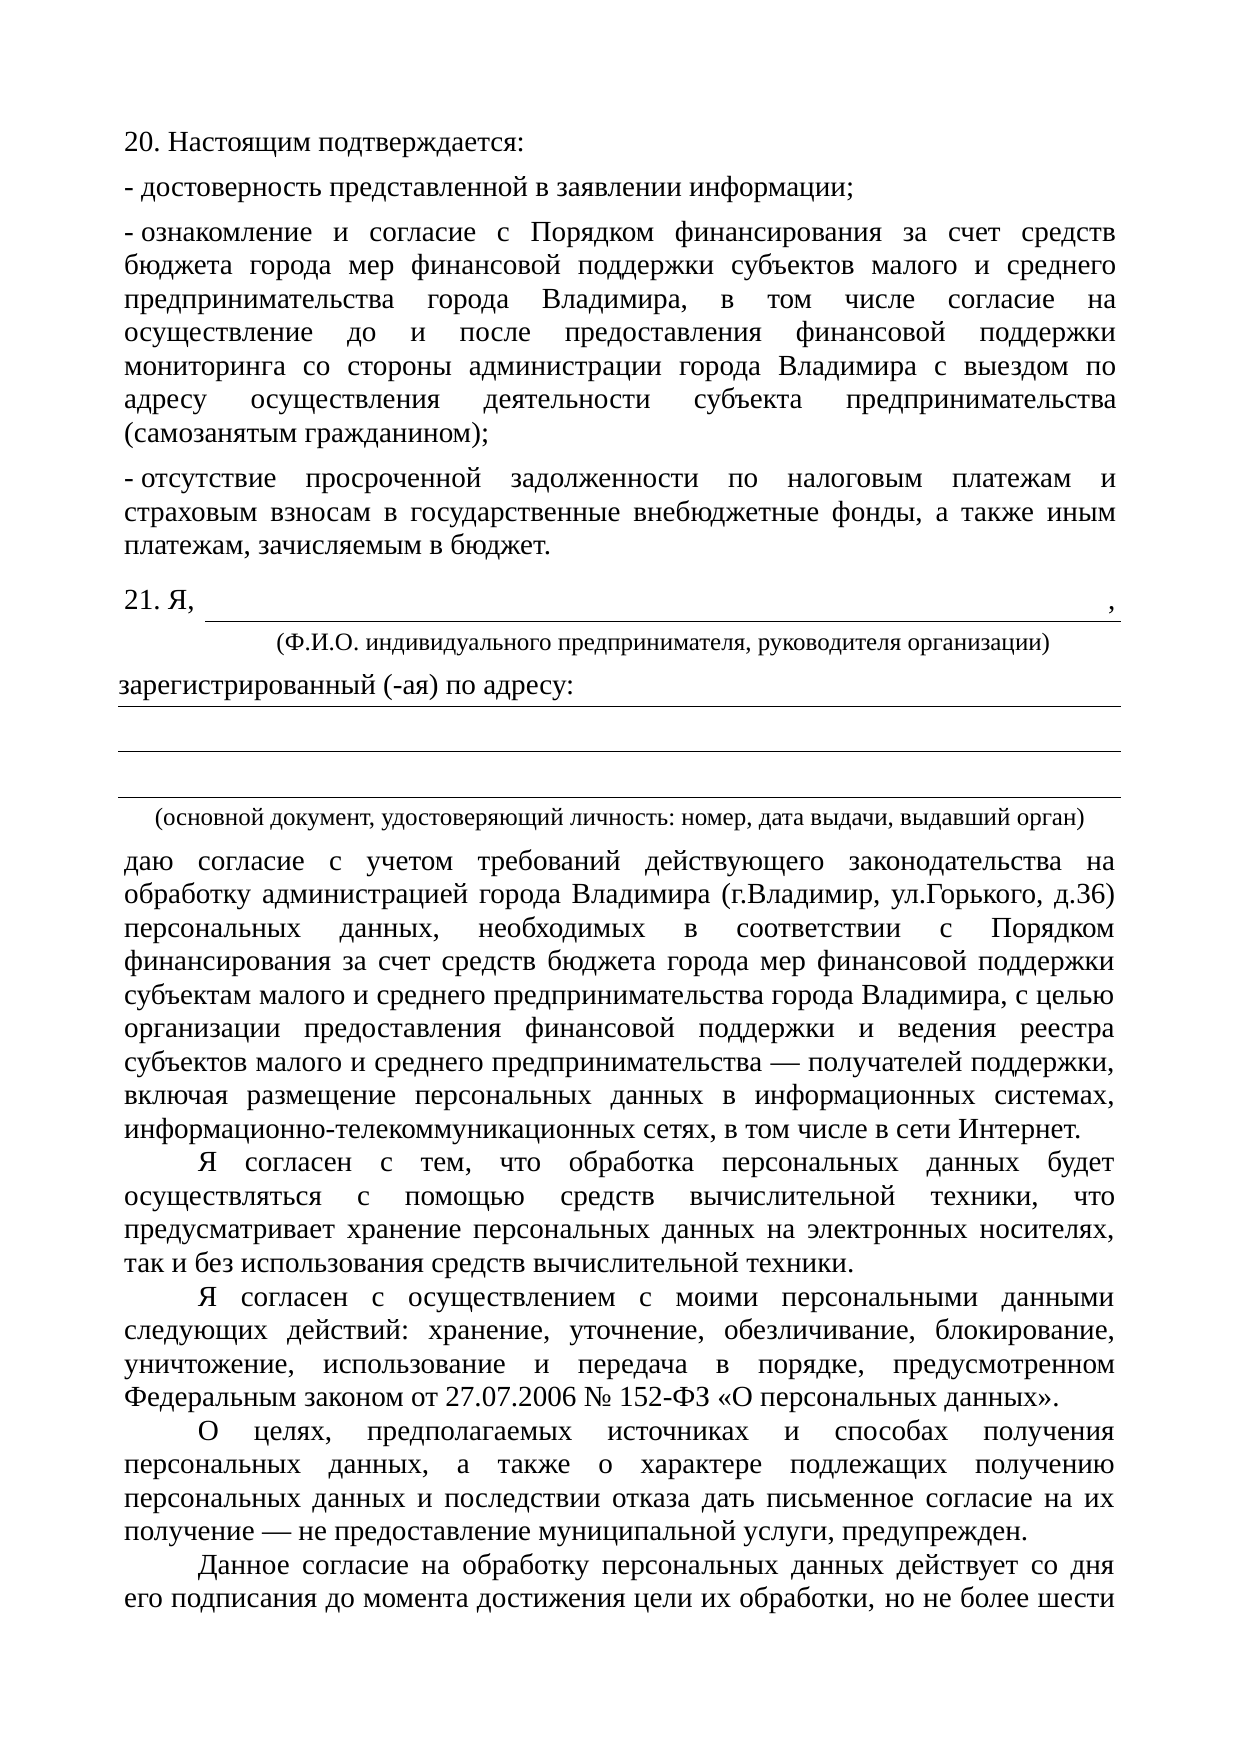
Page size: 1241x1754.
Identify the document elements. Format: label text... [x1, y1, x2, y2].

table_cell (Ф.И.О. индивидуального предпринимателя, руководителя организации) [205, 622, 1121, 661]
table_cell - отсутствие просроченной задолженности по налоговым платежам и страховым взносам в государственные внебюджетные фонды, а также иным платежам, зачисляемым в бюджет. [118, 454, 1123, 566]
table_cell зарегистрированный (-ая) по адресу: [118, 661, 585, 706]
table_cell [118, 752, 1121, 797]
table_cell - достоверность представленной в заявлении информации; [118, 163, 1123, 208]
table_cell [118, 621, 205, 661]
table_header 20. Настоящим подтверждается: [118, 118, 1123, 163]
table_header 21. Я, [118, 576, 205, 621]
table_cell [585, 661, 1121, 706]
table_header , [205, 576, 1121, 621]
table_cell (основной документ, удостоверяющий личность: номер, дата выдачи, выдавший орган) [118, 798, 1121, 837]
table_cell - ознакомление и согласие с Порядком финансирования за счет средств бюджета города мер финансовой поддержки субъектов малого и среднего предпринимательства города Владимира, в том числе согласие на осуществление до и после предоставления финансовой поддержки мониторинга со стороны администрации города Владимира с выездом по адресу осуществления деятельности субъекта предпринимательства (самозанятым гражданином); [118, 208, 1123, 454]
table_cell даю согласие с учетом требований действующего законодательства на обработку администрацией города Владимира (г.Владимир, ул.Горького, д.36) персональных данных, необходимых в соответствии с Порядком финансирования за счет средств бюджета города мер финансовой поддержки субъектам малого и среднего предпринимательства города Владимира, с целью организации предоставления финансовой поддержки и ведения реестра субъектов малого и среднего предпринимательства — получателей поддержки, включая размещение персональных данных в информационных системах, информационно-телекоммуникационных сетях, в том числе в сети Интернет. Я согласен с тем, что обработка персональных данных будет осуществляться с помощью средств вычислительной техники, что предусматривает хранение персональных данных на электронных носителях, так и без использования средств вычислительной техники. Я согласен с осуществлением с моими персональными данными следующих действий: хранение, уточнение, обезличивание, блокирование, уничтожение, использование и передача в порядке, предусмотренном Федеральным законом от 27.07.2006 № 152-ФЗ «О персональных данных». О целях, предполагаемых источниках и способах получения персональных данных, а также о характере подлежащих получению персональных данных и последствии отказа дать письменное согласие на их получение — не предоставление муниципальной услуги, предупрежден. Данное согласие на обработку персональных данных действует со дня его подписания до момента достижения цели их обработки, но не более шести [118, 837, 1121, 1620]
table_cell [118, 707, 1121, 751]
